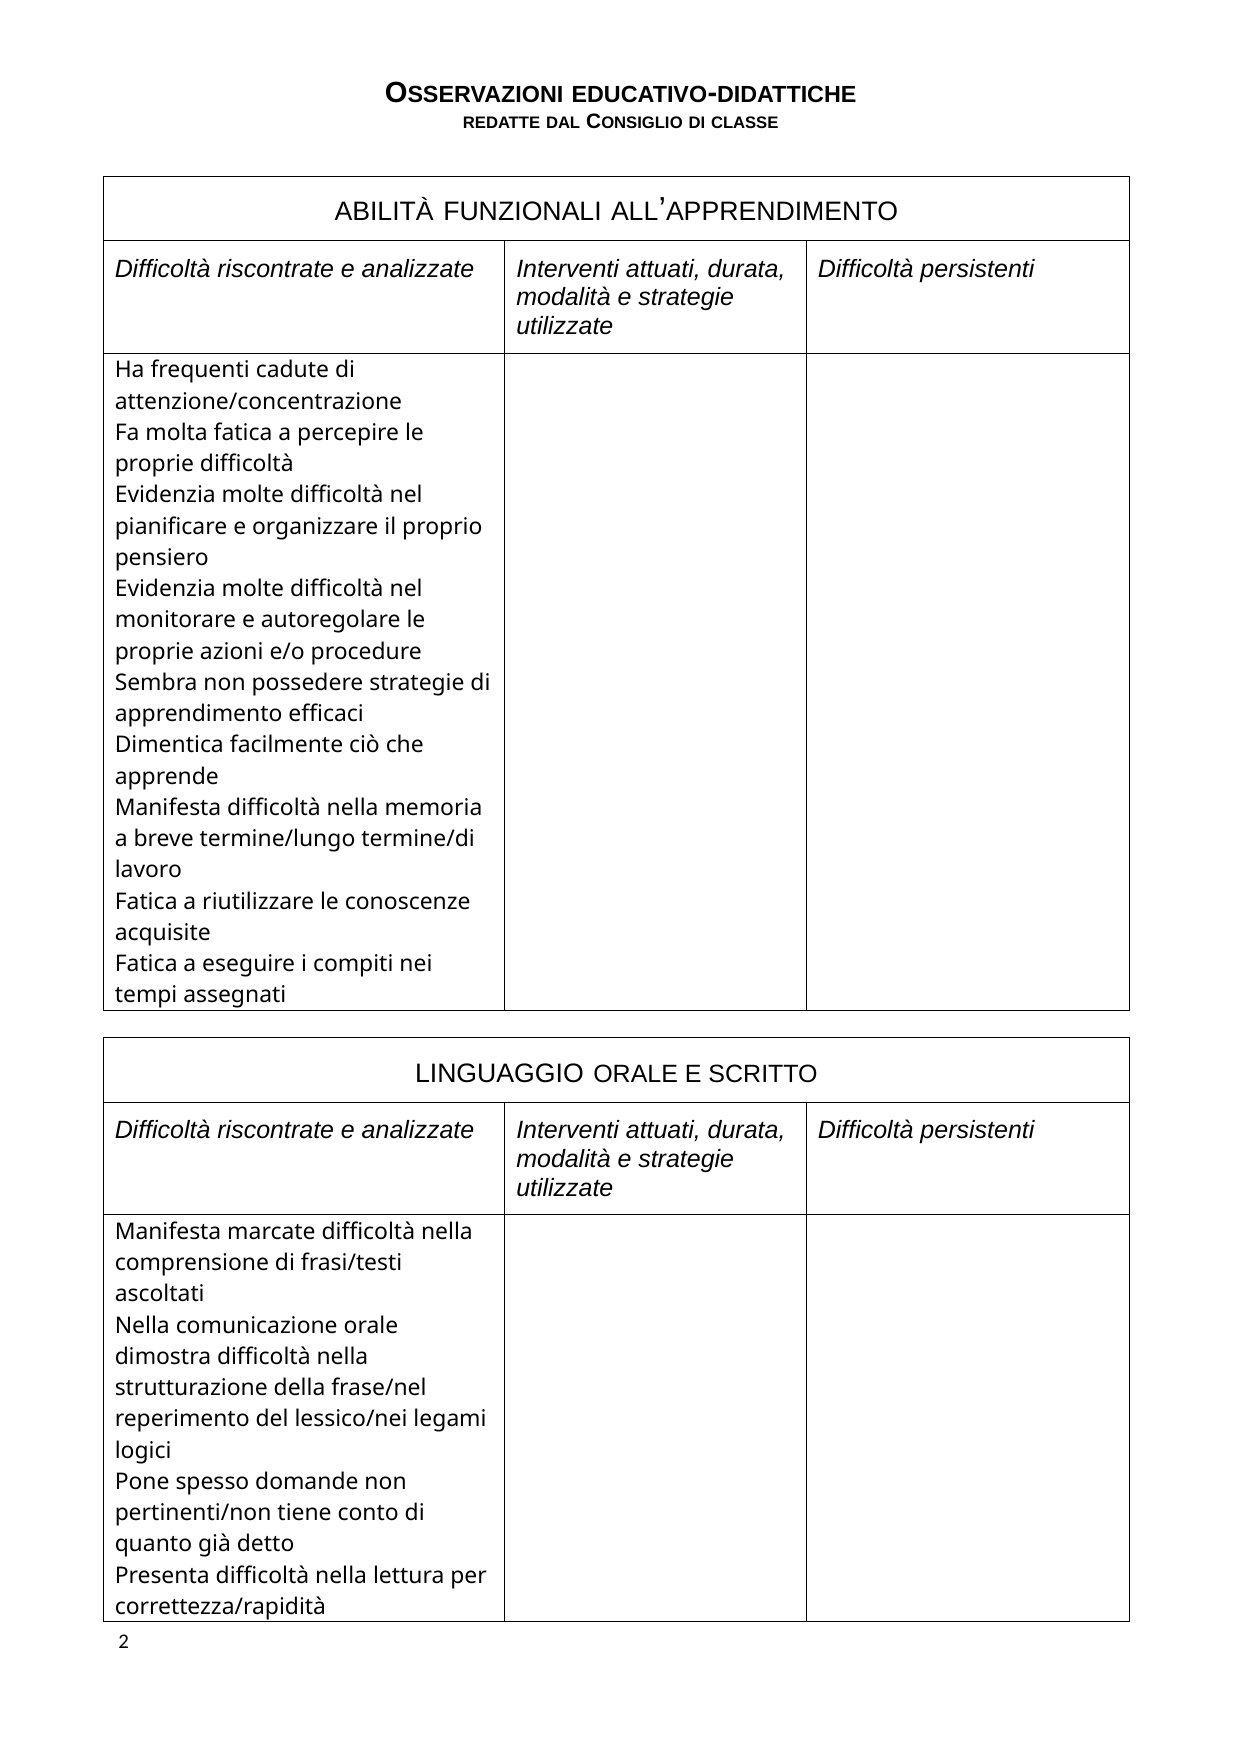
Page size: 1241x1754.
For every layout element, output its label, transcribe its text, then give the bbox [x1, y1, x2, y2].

table_cell Difficoltà riscontrate e analizzate [104, 1103, 504, 1214]
table_header linguaggio ORALE E SCRITTO [104, 1038, 1129, 1102]
table_cell Difficoltà persistenti [807, 1103, 1129, 1214]
table_cell Interventi attuati, durata, modalità e strategie utilizzate [505, 1103, 806, 1214]
table_cell [807, 1215, 1129, 1621]
table_cell Interventi attuati, durata, modalità e strategie utilizzate [505, 241, 806, 352]
table_cell [505, 1215, 806, 1621]
table_cell Ha frequenti cadute di attenzione/concentrazione Fa molta fatica a percepire le proprie difficoltà Evidenzia molte difficoltà nel pianificare e organizzare il proprio pensiero Evidenzia molte difficoltà nel monitorare e autoregolare le proprie azioni e/o procedure Sembra non possedere strategie di apprendimento efficaci Dimentica facilmente ciò che apprende Manifesta difficoltà nella memoria a breve termine/lungo termine/di lavoro Fatica a riutilizzare le conoscenze acquisite Fatica a eseguire i compiti nei tempi assegnati [104, 354, 504, 1010]
text Osservazioni educativo-didattiche [118, 75, 1123, 108]
table_cell Difficoltà riscontrate e analizzate [104, 241, 504, 352]
text redatte dal Consiglio di classe [118, 108, 1123, 132]
table_cell Difficoltà persistenti [807, 241, 1129, 352]
table_cell [807, 354, 1129, 1010]
table_cell Manifesta marcate difficoltà nella comprensione di frasi/testi ascoltati Nella comunicazione orale dimostra difficoltà nella strutturazione della frase/nel reperimento del lessico/nei legami logici Pone spesso domande non pertinenti/non tiene conto di quanto già detto Presenta difficoltà nella lettura per correttezza/rapidità [104, 1215, 504, 1621]
table_header abilità funzionali all’apprendimento [104, 177, 1129, 240]
table_cell [505, 354, 806, 1010]
